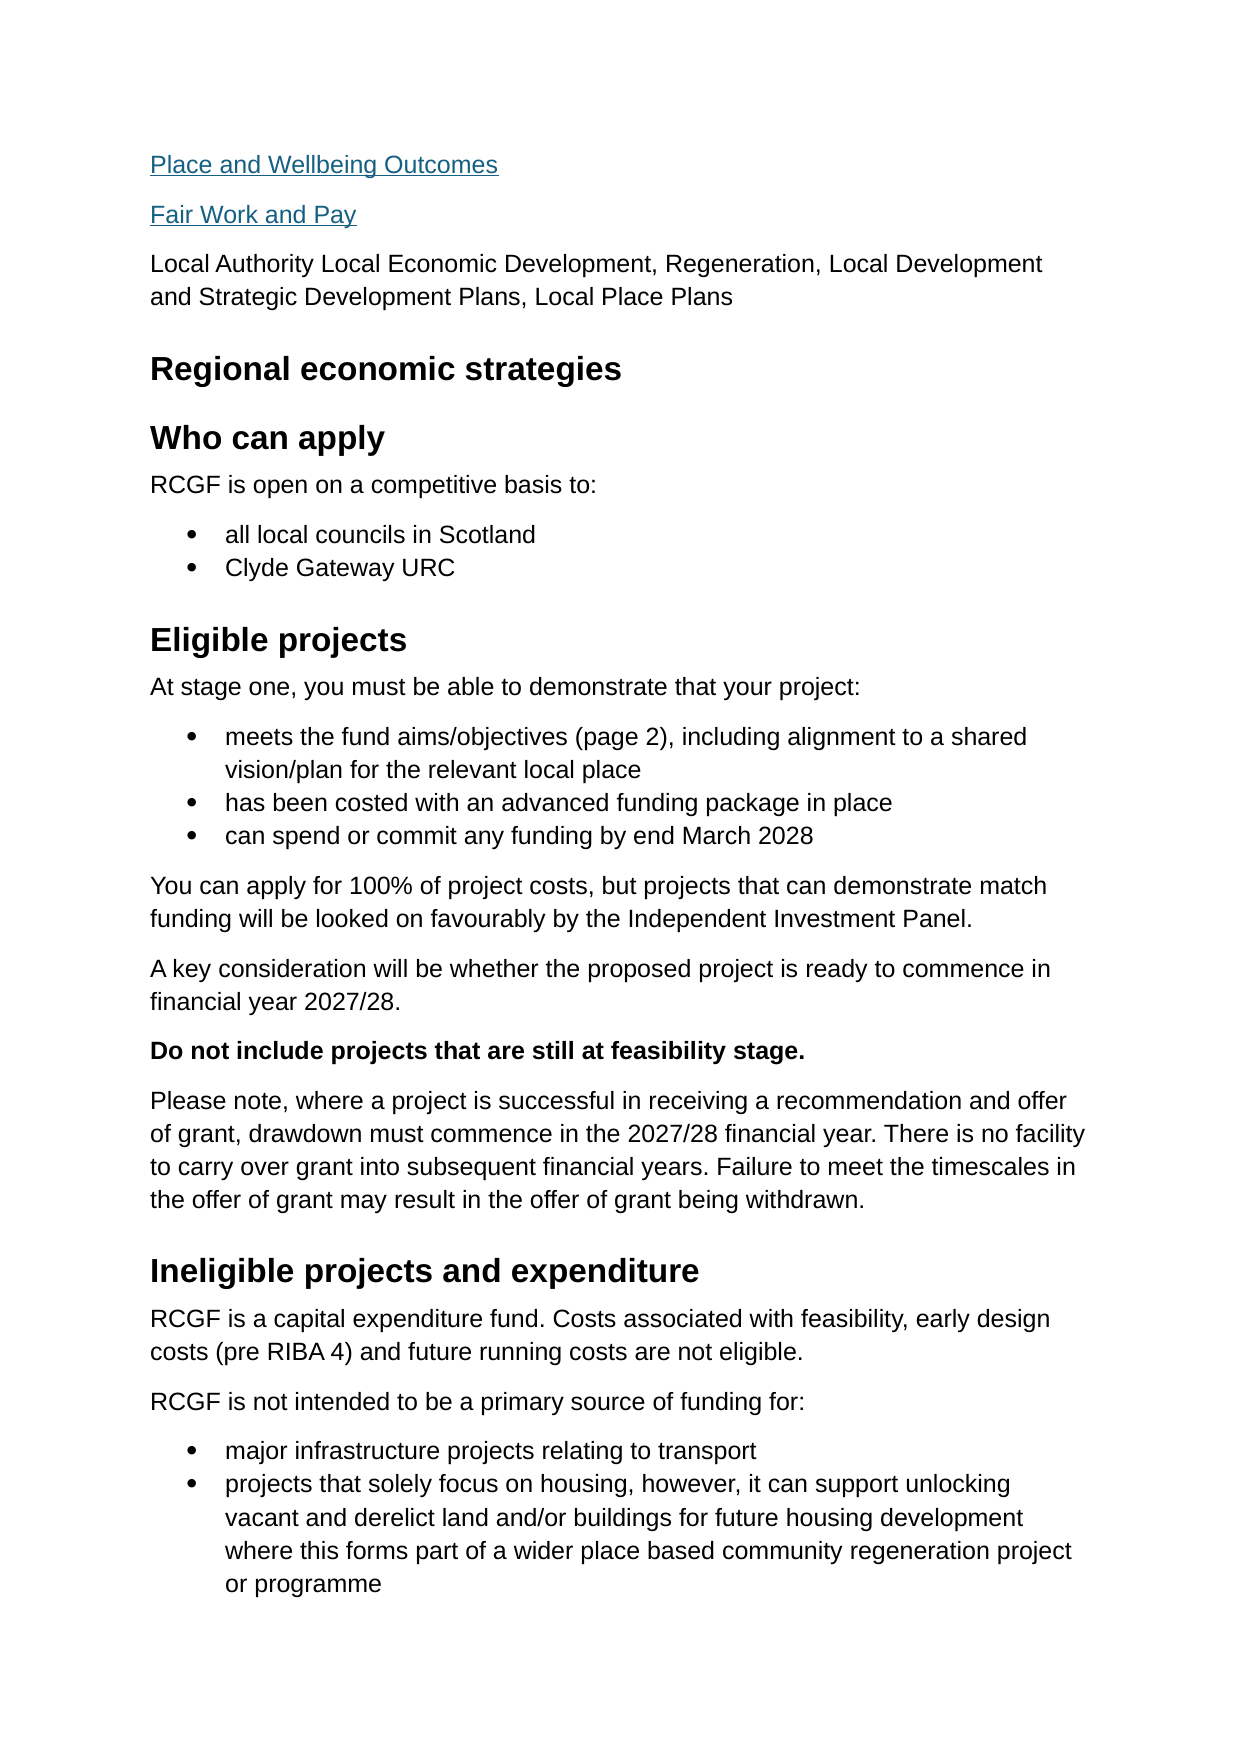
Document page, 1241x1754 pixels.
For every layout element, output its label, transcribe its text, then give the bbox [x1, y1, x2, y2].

list Clyde Gateway URC [187, 553, 1090, 582]
list can spend or commit any funding by end March 2028 [187, 821, 1090, 850]
text RCGF is a capital expenditure fund. Costs associated with feasibility, early design costs (pre RIBA 4) and future running costs are not eligible. [150, 1304, 1090, 1366]
text Fair Work and Pay [150, 200, 1090, 228]
list projects that solely focus on housing, however, it can support unlocking vacant and derelict land and/or buildings for future housing development where this forms part of a wider place based community regeneration project or programme [187, 1469, 1090, 1597]
text Please note, where a project is successful in receiving a recommendation and offer of grant, drawdown must commence in the 2027/28 financial year. There is no facility to carry over grant into subsequent financial years. Failure to meet the timescales in the offer of grant may result in the offer of grant being withdrawn. [150, 1086, 1090, 1214]
list major infrastructure projects relating to transport [187, 1436, 1090, 1465]
subtitle Eligible projects [150, 620, 1090, 658]
text RCGF is not intended to be a primary source of funding for: [150, 1387, 1090, 1415]
list meets the fund aims/objectives (page 2), including alignment to a shared vision/plan for the relevant local place [187, 722, 1090, 784]
list all local councils in Scotland [187, 520, 1090, 549]
text Place and Wellbeing Outcomes [150, 150, 1090, 179]
text You can apply for 100% of project costs, but projects that can demonstrate match funding will be looked on favourably by the Independent Investment Panel. [150, 871, 1090, 933]
text RCGF is open on a competitive basis to: [150, 470, 1090, 499]
text A key consideration will be whether the proposed project is ready to commence in financial year 2027/28. [150, 954, 1090, 1015]
subtitle Regional economic strategies [150, 349, 1090, 387]
subtitle Ineligible projects and expenditure [150, 1251, 1090, 1290]
text Do not include projects that are still at feasibility stage. [150, 1036, 1090, 1065]
list has been costed with an advanced funding package in place [187, 788, 1090, 817]
text Local Authority Local Economic Development, Regeneration, Local Development and Strategic Development Plans, Local Place Plans [150, 249, 1090, 311]
subtitle Who can apply [150, 418, 1090, 456]
text At stage one, you must be able to demonstrate that your project: [150, 672, 1090, 701]
